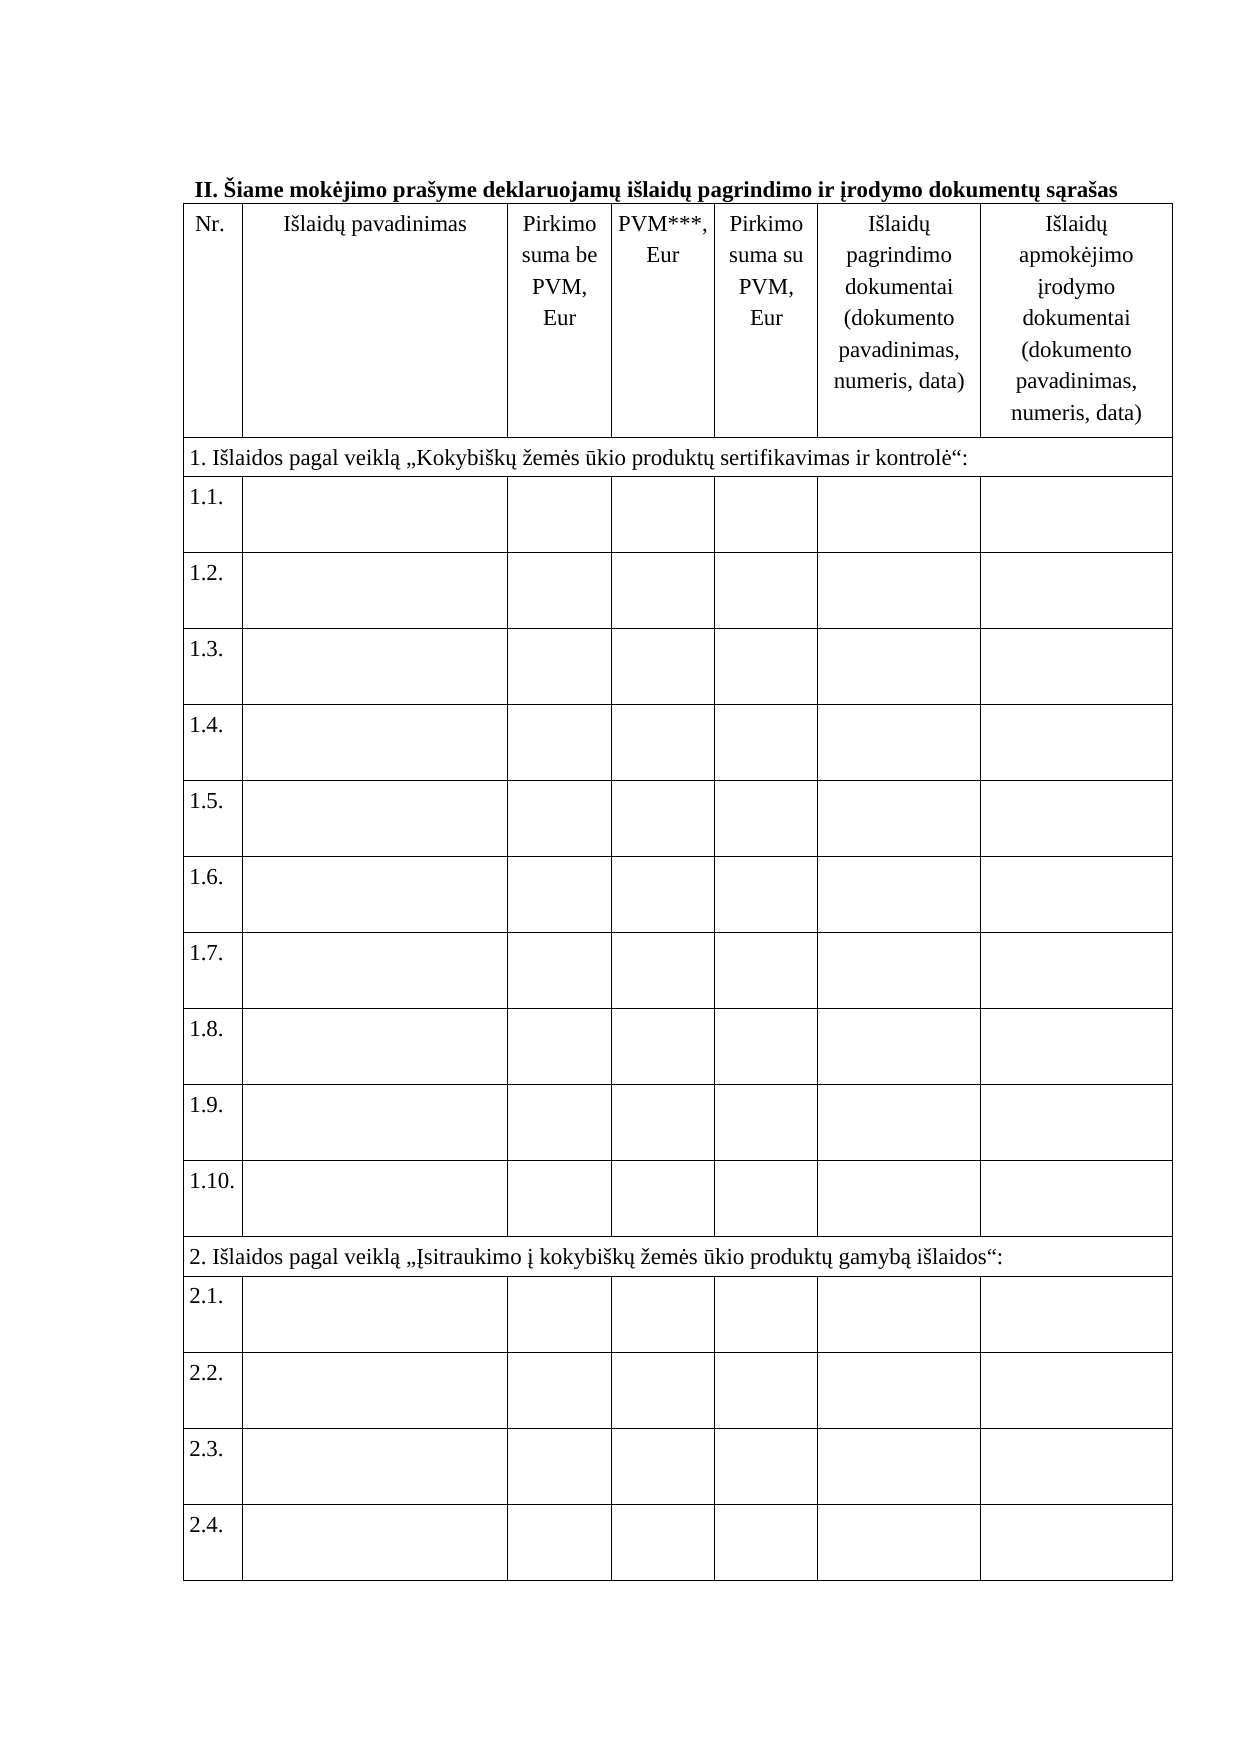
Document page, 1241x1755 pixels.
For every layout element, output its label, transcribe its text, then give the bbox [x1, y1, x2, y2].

table_cell [818, 1009, 980, 1084]
table_cell [715, 857, 817, 932]
table_cell [612, 933, 714, 1008]
table_cell [612, 1429, 714, 1504]
table_cell [818, 857, 980, 932]
table_header Pirkimo suma su PVM, Eur [715, 204, 817, 437]
table_cell [715, 1505, 817, 1580]
table_cell [715, 553, 817, 628]
table_cell [715, 1353, 817, 1428]
table_cell [981, 1505, 1172, 1580]
table_header PVM***, Eur [612, 204, 714, 437]
table_cell [612, 1161, 714, 1236]
table_cell [818, 781, 980, 856]
table_header Nr. [184, 204, 242, 437]
table_cell [981, 1009, 1172, 1084]
table_cell [243, 1085, 507, 1160]
table_cell [243, 705, 507, 780]
table_cell [981, 477, 1172, 552]
table_cell 2.4. [184, 1505, 242, 1580]
table_cell [981, 1161, 1172, 1236]
table_cell [981, 1277, 1172, 1352]
table_cell [243, 1353, 507, 1428]
table_cell 1.2. [184, 553, 242, 628]
table_cell [508, 781, 611, 856]
table_cell [243, 629, 507, 704]
table_cell [715, 933, 817, 1008]
table_cell [818, 477, 980, 552]
table_cell [818, 553, 980, 628]
table_cell [243, 1429, 507, 1504]
table_cell [612, 1353, 714, 1428]
table_cell [243, 781, 507, 856]
table_cell 2.1. [184, 1277, 242, 1352]
table_cell [818, 1277, 980, 1352]
table_cell [508, 1505, 611, 1580]
table_cell 1.7. [184, 933, 242, 1008]
table_cell [818, 629, 980, 704]
table_cell [243, 933, 507, 1008]
table_cell 2.3. [184, 1429, 242, 1504]
table_cell [243, 1505, 507, 1580]
table_cell [981, 553, 1172, 628]
table_cell [981, 1429, 1172, 1504]
table_cell [243, 1161, 507, 1236]
table_cell [508, 1085, 611, 1160]
table_cell 1.4. [184, 705, 242, 780]
text II. Šiame mokėjimo prašyme deklaruojamų išlaidų pagrindimo ir įrodymo dokumentų sąrašas [177, 176, 1122, 203]
table_cell [508, 705, 611, 780]
table_cell [981, 629, 1172, 704]
table_cell 1.1. [184, 477, 242, 552]
table_cell 2.2. [184, 1353, 242, 1428]
table_cell [981, 1085, 1172, 1160]
table_cell [612, 857, 714, 932]
table_cell [981, 933, 1172, 1008]
table_header Pirkimo suma be PVM, Eur [508, 204, 611, 437]
table_cell [715, 705, 817, 780]
table_cell [715, 477, 817, 552]
table_cell [612, 1085, 714, 1160]
table_cell 1.8. [184, 1009, 242, 1084]
table_cell [243, 477, 507, 552]
table_cell [818, 1085, 980, 1160]
table_cell [612, 705, 714, 780]
table_header Išlaidų pagrindimo dokumentai (dokumento pavadinimas, numeris, data) [818, 204, 980, 437]
table_cell 1.9. [184, 1085, 242, 1160]
table_cell [981, 705, 1172, 780]
table_cell 1.6. [184, 857, 242, 932]
table_cell [612, 781, 714, 856]
table_cell [612, 553, 714, 628]
table_cell [612, 629, 714, 704]
table_cell [243, 1009, 507, 1084]
table_cell [818, 1429, 980, 1504]
table_cell 1.3. [184, 629, 242, 704]
table_cell [243, 1277, 507, 1352]
table_header Išlaidų apmokėjimo įrodymo dokumentai (dokumento pavadinimas, numeris, data) [981, 204, 1172, 437]
table_cell 1.5. [184, 781, 242, 856]
table_cell [818, 933, 980, 1008]
table_cell [508, 553, 611, 628]
table_cell [715, 1429, 817, 1504]
table_cell 1.10. [184, 1161, 242, 1236]
table_cell [715, 781, 817, 856]
table_cell [818, 1353, 980, 1428]
table_cell [612, 477, 714, 552]
table_header Išlaidų pavadinimas [243, 204, 507, 437]
table_cell [508, 1161, 611, 1236]
table_cell [508, 933, 611, 1008]
table_cell [612, 1505, 714, 1580]
table_cell [508, 629, 611, 704]
table_cell [243, 857, 507, 932]
table_cell [508, 1009, 611, 1084]
table_cell [243, 553, 507, 628]
table_cell [508, 857, 611, 932]
table_cell [508, 1353, 611, 1428]
table_cell [715, 1277, 817, 1352]
table_cell [818, 1161, 980, 1236]
table_cell [981, 1353, 1172, 1428]
table_cell [981, 857, 1172, 932]
table_cell [715, 1161, 817, 1236]
table_cell [818, 705, 980, 780]
table_cell 2. Išlaidos pagal veiklą „Įsitraukimo į kokybiškų žemės ūkio produktų gamybą išlaidos“: [184, 1237, 1172, 1276]
table_cell [981, 781, 1172, 856]
table_cell [612, 1277, 714, 1352]
table_cell [508, 1277, 611, 1352]
table_cell [612, 1009, 714, 1084]
table_cell [715, 1009, 817, 1084]
table_cell [818, 1505, 980, 1580]
table_cell [715, 629, 817, 704]
table_cell [508, 1429, 611, 1504]
table_cell [715, 1085, 817, 1160]
table_cell 1. Išlaidos pagal veiklą „Kokybiškų žemės ūkio produktų sertifikavimas ir kontrolė“: [184, 438, 1172, 476]
table_cell [508, 477, 611, 552]
